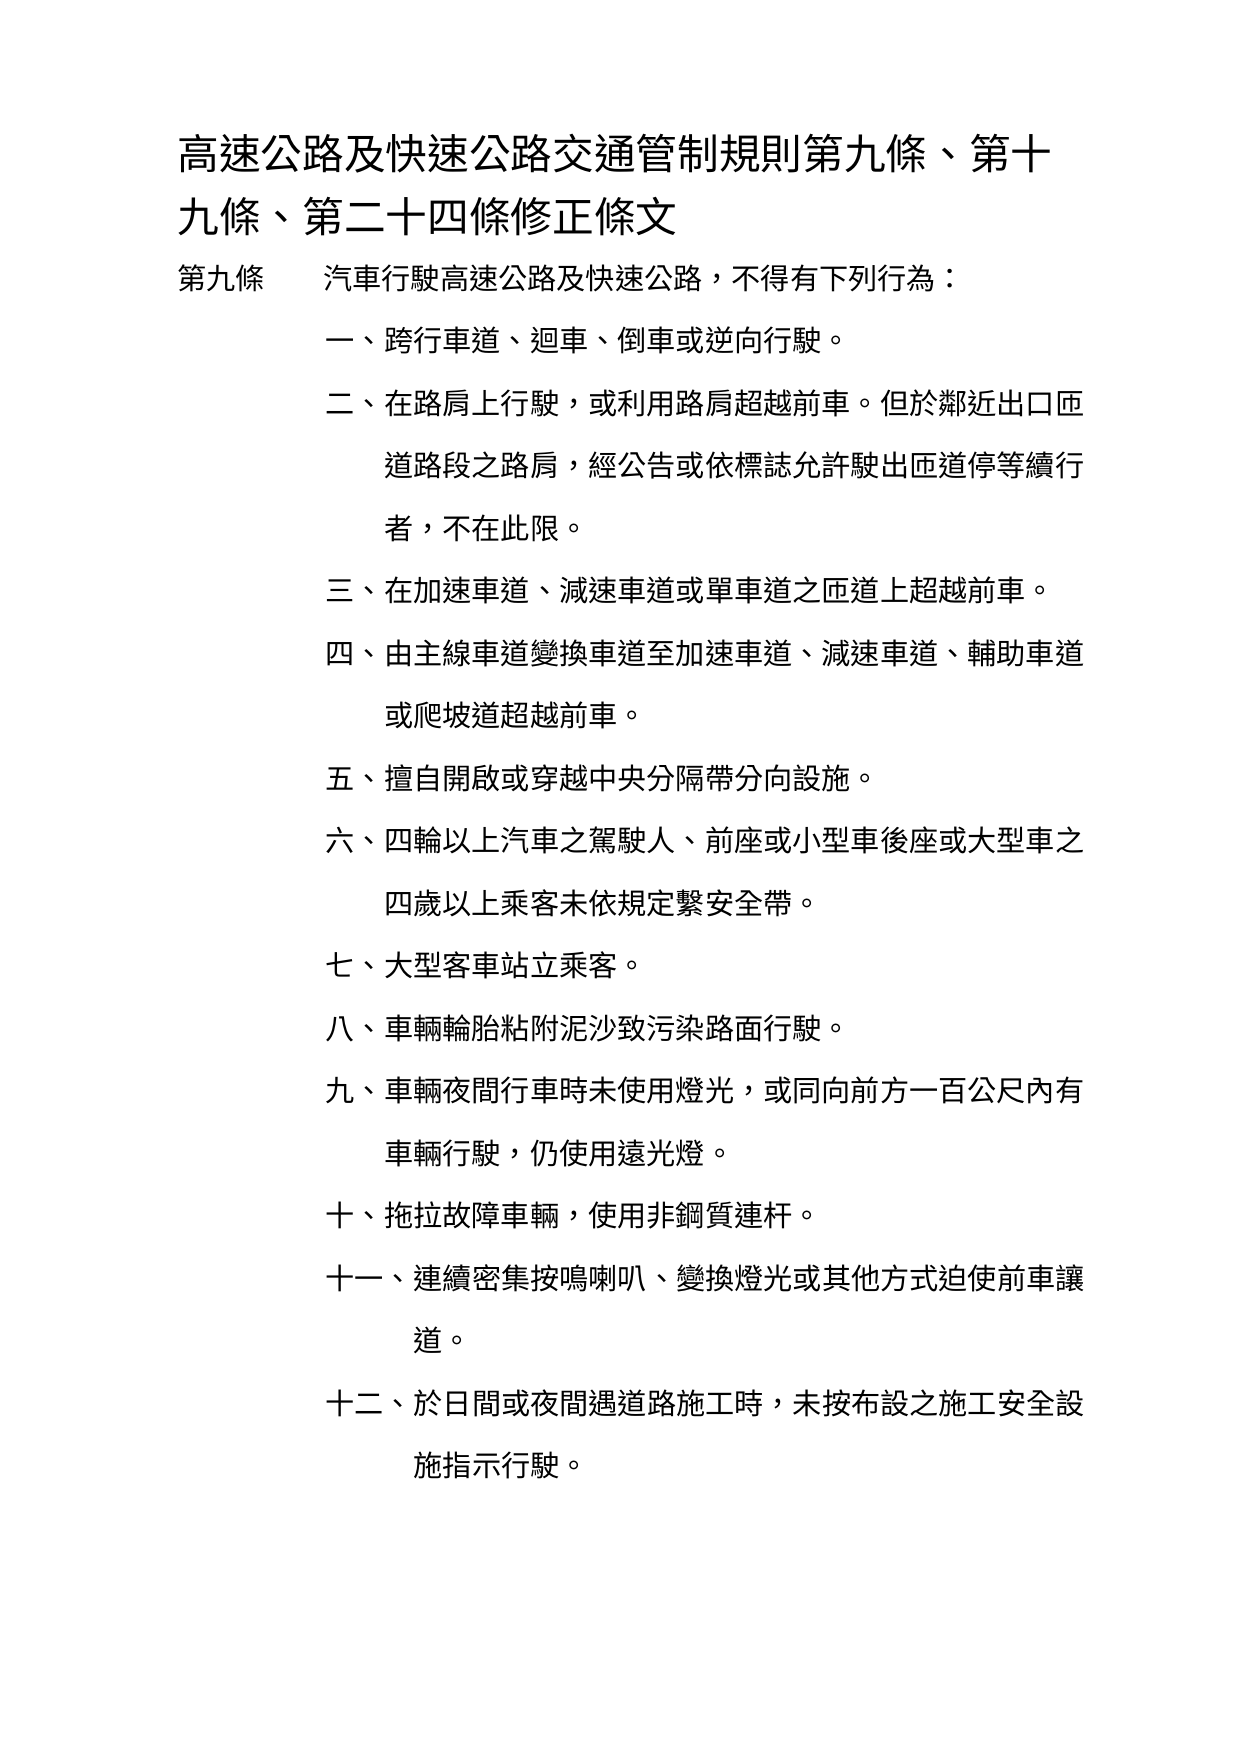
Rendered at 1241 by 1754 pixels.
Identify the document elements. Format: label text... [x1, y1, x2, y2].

list 於日間或夜間遇道路施工時，未按布設之施工安全設施指示行駛。 [325, 1360, 1092, 1485]
list 四輪以上汽車之駕駛人、前座或小型車後座或大型車之四歲以上乘客未依規定繫安全帶。 [325, 797, 1092, 922]
list 擅自開啟或穿越中央分隔帶分向設施。 [325, 735, 1092, 797]
list 連續密集按鳴喇叭、變換燈光或其他方式迫使前車讓道。 [325, 1235, 1092, 1360]
text 高速公路及快速公路交通管制規則第九條、第十 [177, 110, 1092, 172]
list 車輛輪胎粘附泥沙致污染路面行駛。 [325, 985, 1092, 1047]
list 拖拉故障車輛，使用非鋼質連杆。 [325, 1172, 1092, 1235]
list 車輛夜間行車時未使用燈光，或同向前方一百公尺內有車輛行駛，仍使用遠光燈。 [325, 1047, 1092, 1172]
list 由主線車道變換車道至加速車道、減速車道、輔助車道或爬坡道超越前車。 [325, 610, 1092, 735]
list 跨行車道、迴車、倒車或逆向行駛。 [325, 297, 1092, 360]
text 第九條 汽車行駛高速公路及快速公路，不得有下列行為： [177, 235, 1092, 297]
list 大型客車站立乘客。 [325, 922, 1092, 985]
list 在加速車道、減速車道或單車道之匝道上超越前車。 [325, 547, 1092, 610]
list 在路肩上行駛，或利用路肩超越前車。但於鄰近出口匝道路段之路肩，經公告或依標誌允許駛出匝道停等續行者，不在此限。 [325, 360, 1092, 547]
text 九條、第二十四條修正條文 [177, 172, 1092, 235]
